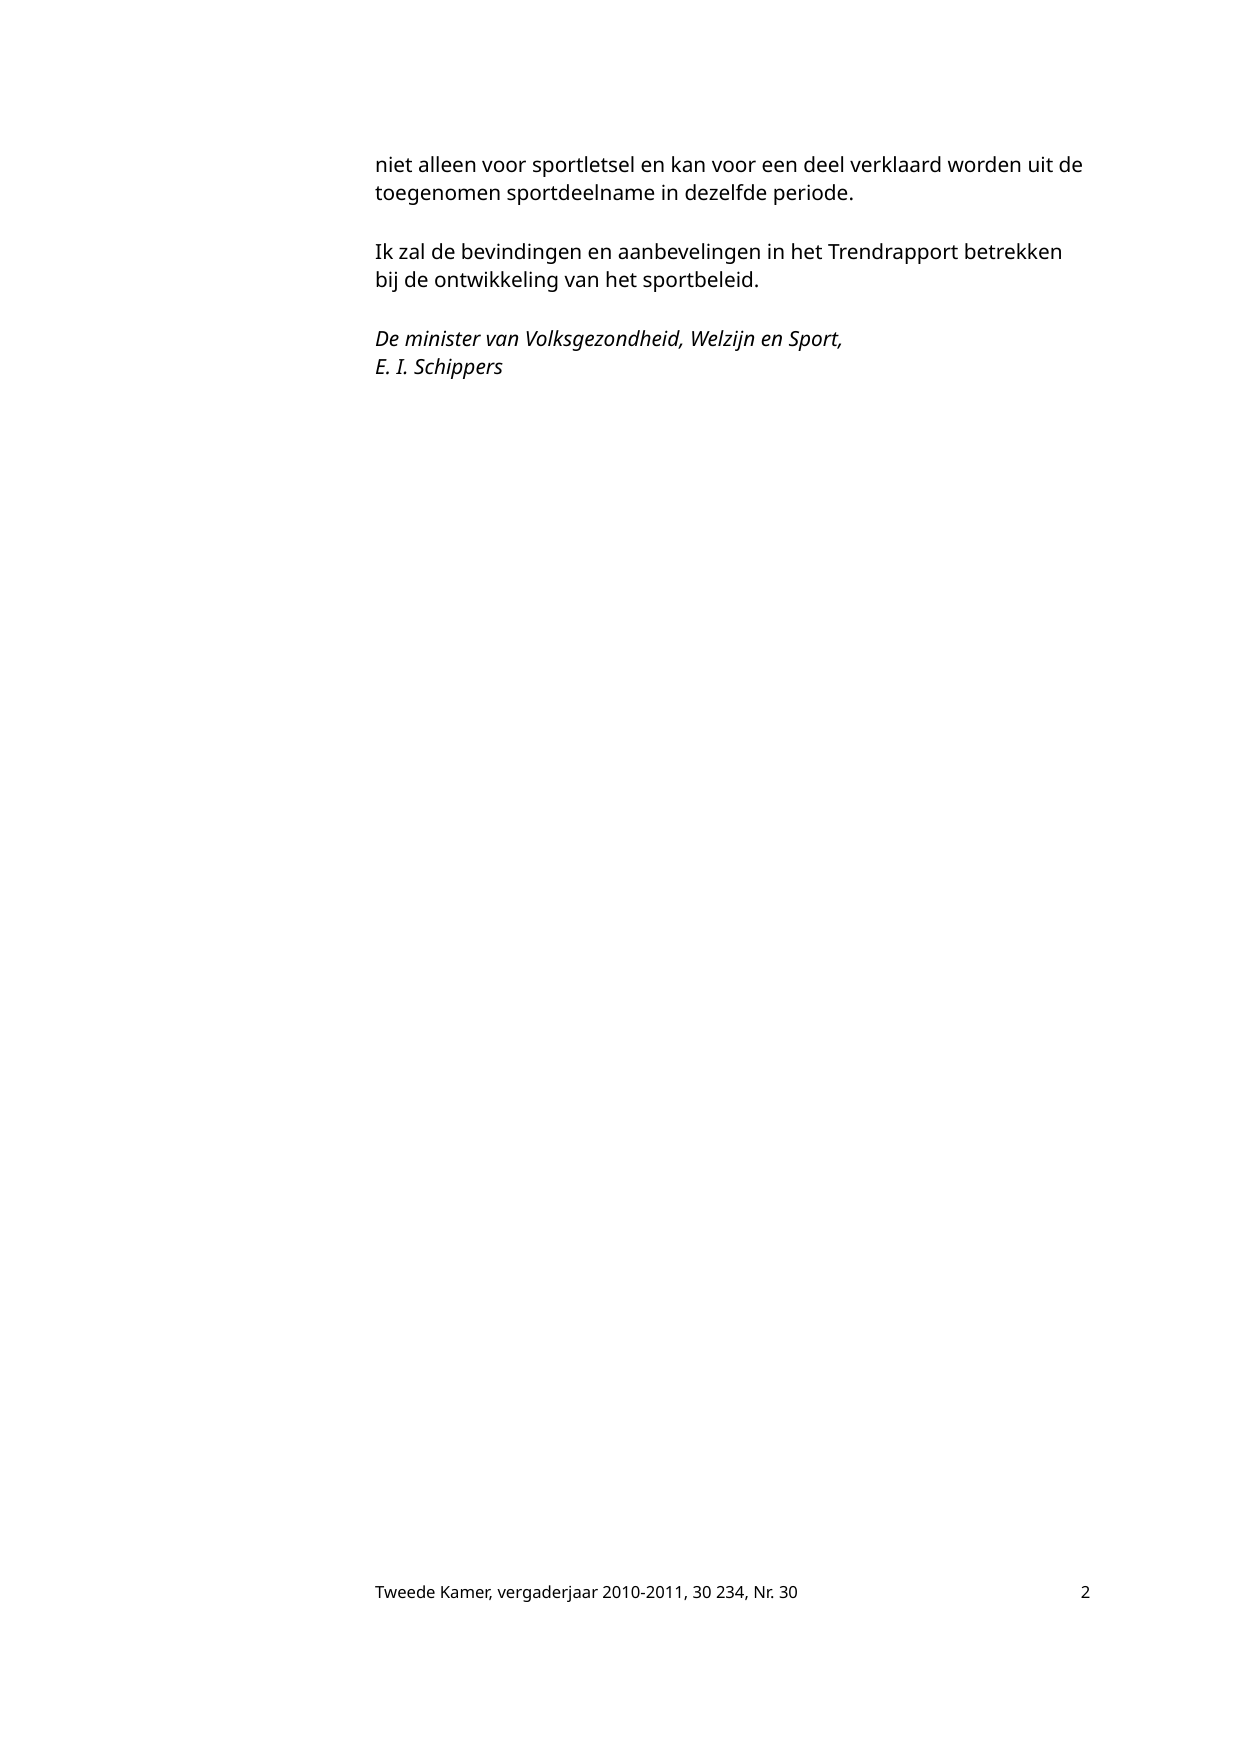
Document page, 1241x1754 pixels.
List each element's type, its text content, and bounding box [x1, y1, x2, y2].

text Ik zal de bevindingen en aanbevelingen in het Trendrapport betrekken bij de ontwikkeling van het sportbeleid. [375, 237, 1090, 294]
text niet alleen voor sportletsel en kan voor een deel verklaard worden uit de toegenomen sportdeelname in dezelfde periode. [375, 150, 1090, 207]
text De minister van Volksgezondheid, Welzijn en Sport, [375, 324, 1090, 352]
text E. I. Schippers [375, 352, 1090, 381]
